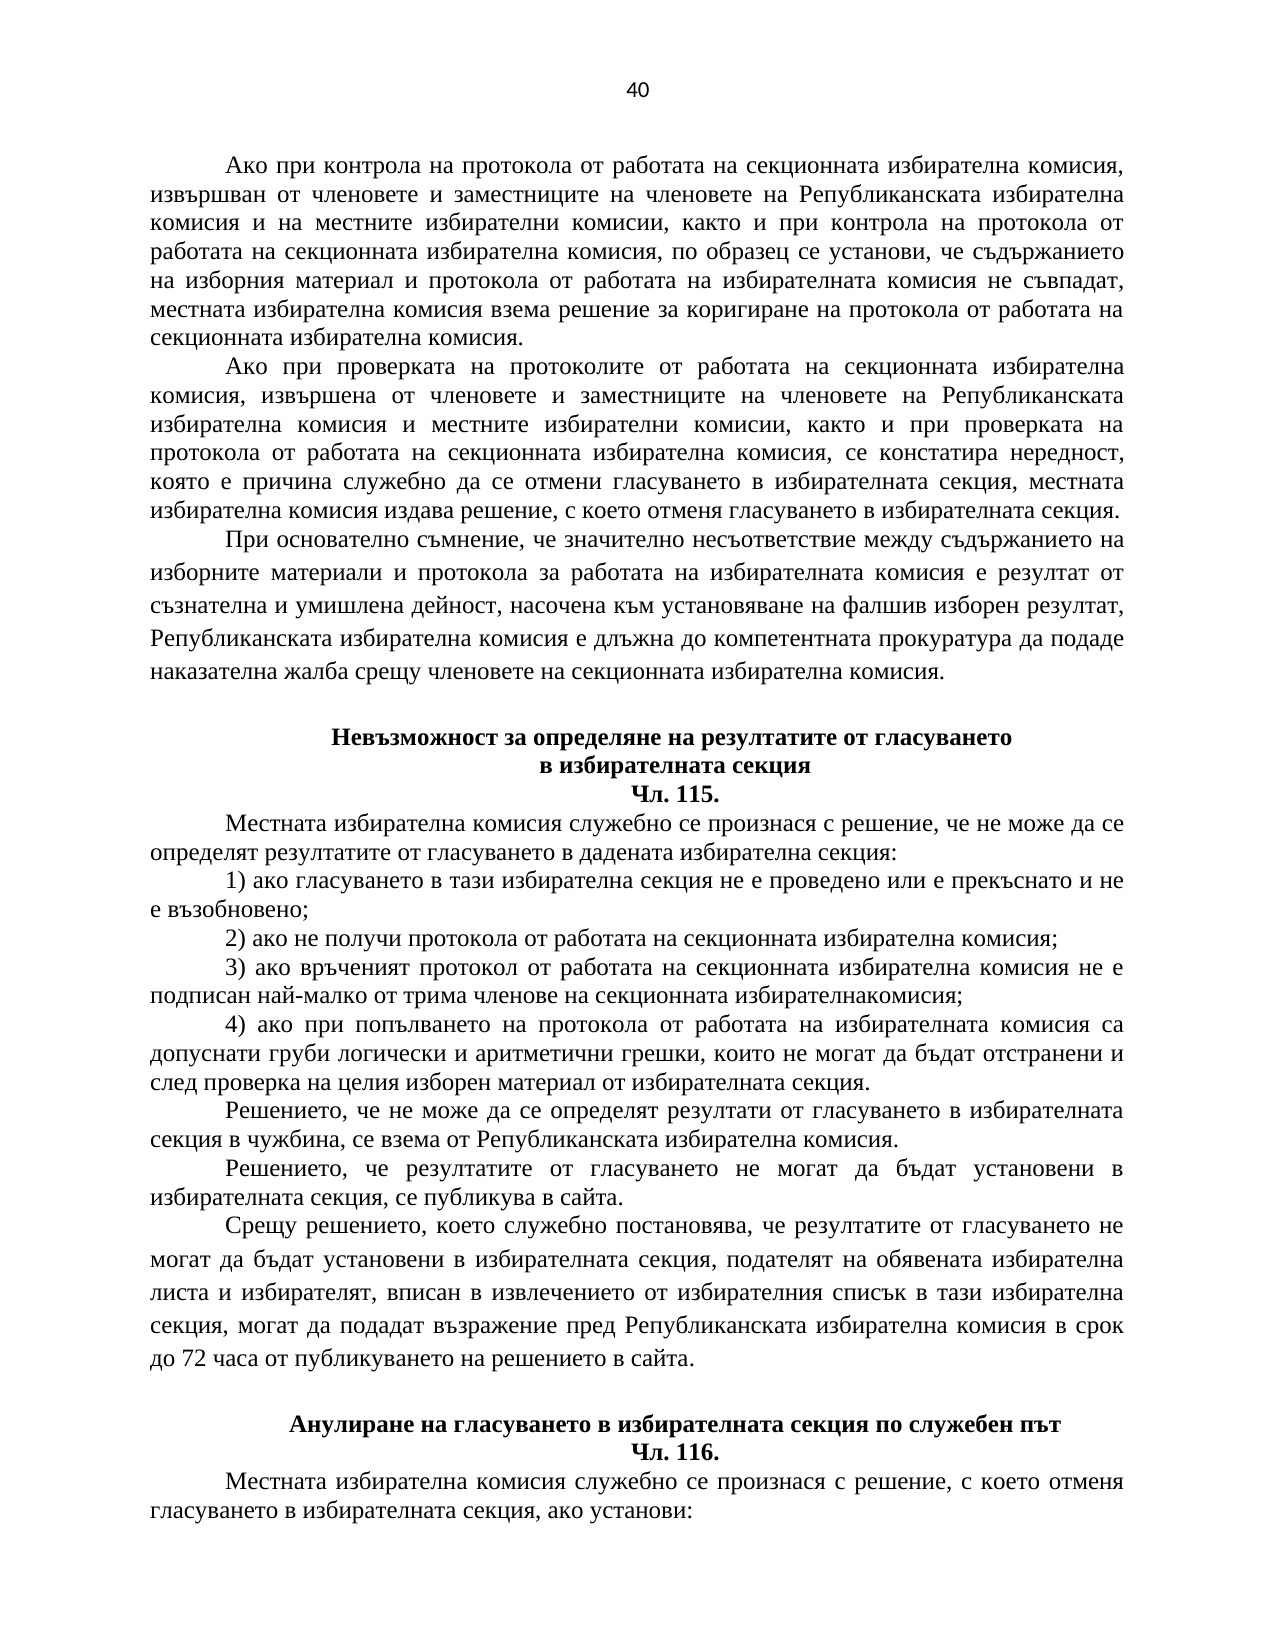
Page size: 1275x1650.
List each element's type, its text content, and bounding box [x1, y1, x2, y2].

text 2) ако не получи протокола от работата на секционната избирателна комисия; [150, 923, 1125, 952]
text 4) ако при попълването на протокола от работата на избирателната комисия са допуснати груби логически и аритметични грешки, които не могат да бъдат отстранени и след проверка на целия изборен материал от избирателната секция. [150, 1009, 1125, 1096]
text в избирателната секция [150, 751, 1125, 779]
text Ако при контрола на протокола от работата на секционната избирателна комисия, извършван от членовете и заместниците на членовете на Републиканската избирателна комисия и на местните избирателни комисии, както и при контрола на протокола от работата на секционната избирателна комисия, по образец се установи, че съдържанието на изборния материал и протокола от работата на избирателната комисия не съвпадат, местната избирателна комисия взема решение за коригиране на протокола от работата на секционната избирателна комисия. [150, 150, 1125, 351]
text 3) ако връченият протокол от работата на секционната избирателна комисия не е подписан най-малко от трима членове на секционната избирателнакомисия; [150, 952, 1125, 1009]
text Решението, че резултатите от гласуването не могат да бъдат установени в избирателната секция, се публикува в сайта. [150, 1153, 1125, 1211]
text Анулиране на гласуването в избирателната секция по служебен път [150, 1409, 1125, 1437]
text 1) ако гласуването в тази избирателна секция не е проведено или е прекъснато и не е възобновено; [150, 866, 1125, 923]
text Решението, че не може да се определят резултати от гласуването в избирателната секция в чужбина, се взема от Републиканската избирателна комисия. [150, 1096, 1125, 1153]
text При основателно съмнение, че значително несъответствие между съдържанието на изборните материали и протокола за работата на избирателната комисия е резултат от съзнателна и умишлена дейност, насочена към установяване на фалшив изборен резултат, Републиканската избирателна комисия е длъжна до компетентната прокуратура да подаде наказателна жалба срещу членовете на секционната избирателна комисия. [150, 524, 1125, 684]
text Срещу решението, което служебно постановява, че резултатите от гласуването не могат да бъдат установени в избирателната секция, подателят на обявената избирателна листа и избирателят, вписан в извлечението от избирателния списък в тази избирателна секция, могат да подадат възражение пред Републиканската избирателна комисия в срок до 72 часа от публикуването на решението в сайта. [150, 1211, 1125, 1371]
text Чл. 115. [150, 779, 1125, 808]
text Ако при проверката на протоколите от работата на секционната избирателна комисия, извършена от членовете и заместниците на членовете на Републиканската избирателна комисия и местните избирателни комисии, както и при проверката на протокола от работата на секционната избирателна комисия, се констатира нередност, която е причина служебно да се отмени гласуването в избирателната секция, местната избирателна комисия издава решение, с което отменя гласуването в избирателната секция. [150, 351, 1125, 524]
text Местната избирателна комисия служебно се произнася с решение, че не може да се определят резултатите от гласуването в дадената избирателна секция: [150, 808, 1125, 866]
text Местната избирателна комисия служебно се произнася с решение, с което отменя гласуването в избирателната секция, ако установи: [150, 1466, 1125, 1524]
text Чл. 116. [150, 1437, 1125, 1466]
text Невъзможност за определяне на резултатите от гласуването [150, 722, 1125, 751]
